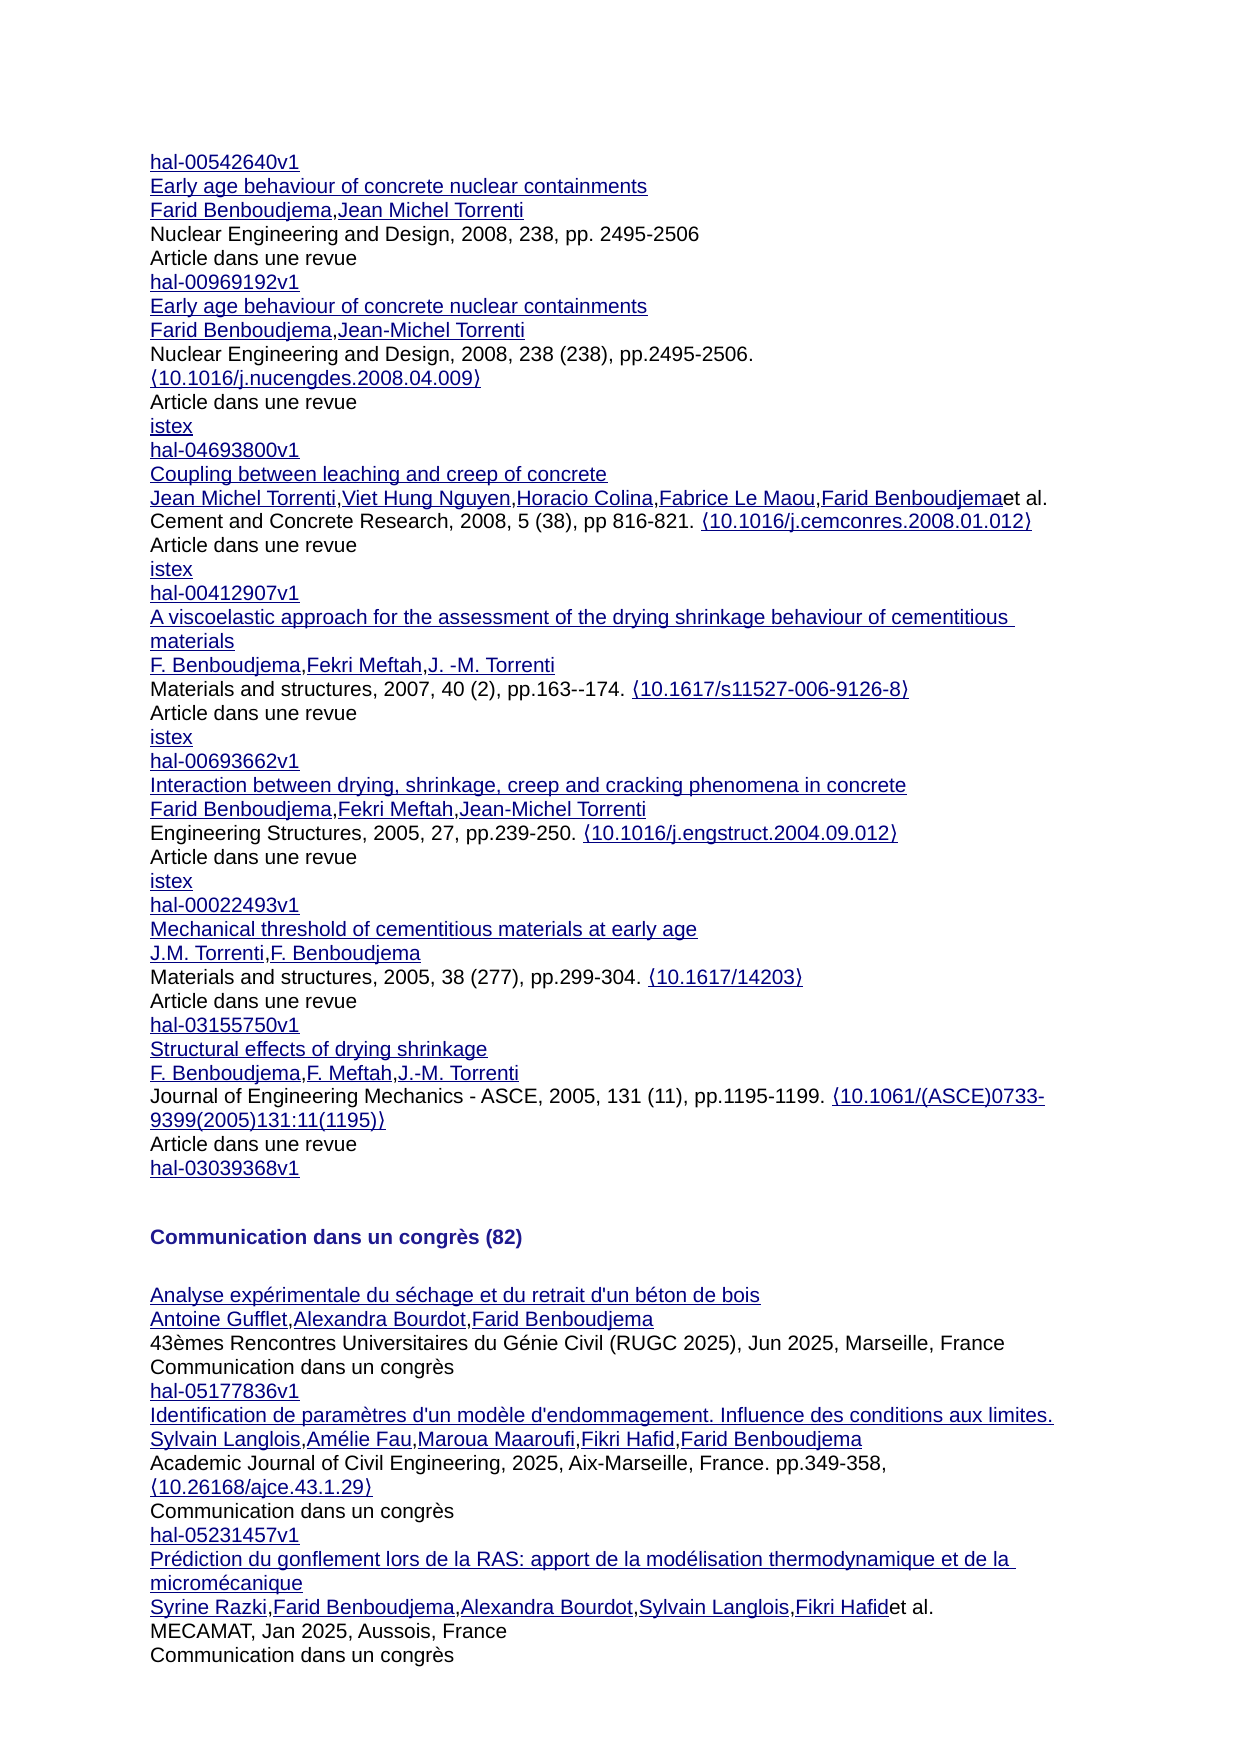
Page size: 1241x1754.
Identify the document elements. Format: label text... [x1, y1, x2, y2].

table_cell hal-00542640v1 [150, 150, 1090, 174]
table_cell Mechanical threshold of cementitious materials at early age J.M. Torrenti,F. Benboudjema Materials and structures, 2005, 38 (277), pp.299-304. ⟨10.1617/14203⟩ Article dans une revue hal-03155750v1 [150, 917, 1090, 1036]
table_cell Interaction between drying, shrinkage, creep and cracking phenomena in concrete Farid Benboudjema,Fekri Meftah,Jean-Michel Torrenti Engineering Structures, 2005, 27, pp.239-250. ⟨10.1016/j.engstruct.2004.09.012⟩ Article dans une revue istex hal-00022493v1 [150, 773, 1090, 917]
subtitle Communication dans un congrès (82) [150, 1225, 1090, 1249]
table_header Analyse expérimentale du séchage et du retrait d'un béton de bois Antoine Gufflet,Alexandra Bourdot,Farid Benboudjema 43èmes Rencontres Universitaires du Génie Civil (RUGC 2025), Jun 2025, Marseille, France Communication dans un congrès hal-05177836v1 [150, 1283, 1090, 1403]
table_cell A viscoelastic approach for the assessment of the drying shrinkage behaviour of cementitious materials F. Benboudjema,Fekri Meftah,J. -M. Torrenti Materials and structures, 2007, 40 (2), pp.163--174. ⟨10.1617/s11527-006-9126-8⟩ Article dans une revue istex hal-00693662v1 [150, 605, 1090, 773]
table_cell Early age behaviour of concrete nuclear containments Farid Benboudjema,Jean Michel Torrenti Nuclear Engineering and Design, 2008, 238, pp. 2495-2506 Article dans une revue hal-00969192v1 [150, 174, 1090, 294]
table_cell Coupling between leaching and creep of concrete Jean Michel Torrenti,Viet Hung Nguyen,Horacio Colina,Fabrice Le Maou,Farid Benboudjemaet al. Cement and Concrete Research, 2008, 5 (38), pp 816-821. ⟨10.1016/j.cemconres.2008.01.012⟩ Article dans une revue istex hal-00412907v1 [150, 461, 1090, 605]
table_cell Structural effects of drying shrinkage F. Benboudjema,F. Meftah,J.-M. Torrenti Journal of Engineering Mechanics - ASCE, 2005, 131 (11), pp.1195-1199. ⟨10.1061/(ASCE)0733-9399(2005)131:11(1195)⟩ Article dans une revue hal-03039368v1 [150, 1036, 1090, 1180]
table_cell Prédiction du gonflement lors de la RAS: apport de la modélisation thermodynamique et de la micromécanique Syrine Razki,Farid Benboudjema,Alexandra Bourdot,Sylvain Langlois,Fikri Hafidet al. MECAMAT, Jan 2025, Aussois, France Communication dans un congrès [150, 1547, 1090, 1667]
table_cell Early age behaviour of concrete nuclear containments Farid Benboudjema,Jean-Michel Torrenti Nuclear Engineering and Design, 2008, 238 (238), pp.2495-2506. ⟨10.1016/j.nucengdes.2008.04.009⟩ Article dans une revue istex hal-04693800v1 [150, 294, 1090, 461]
table_cell Identification de paramètres d'un modèle d'endommagement. Influence des conditions aux limites. Sylvain Langlois,Amélie Fau,Maroua Maaroufi,Fikri Hafid,Farid Benboudjema Academic Journal of Civil Engineering, 2025, Aix-Marseille, France. pp.349-358, ⟨10.26168/ajce.43.1.29⟩ Communication dans un congrès hal-05231457v1 [150, 1403, 1090, 1547]
